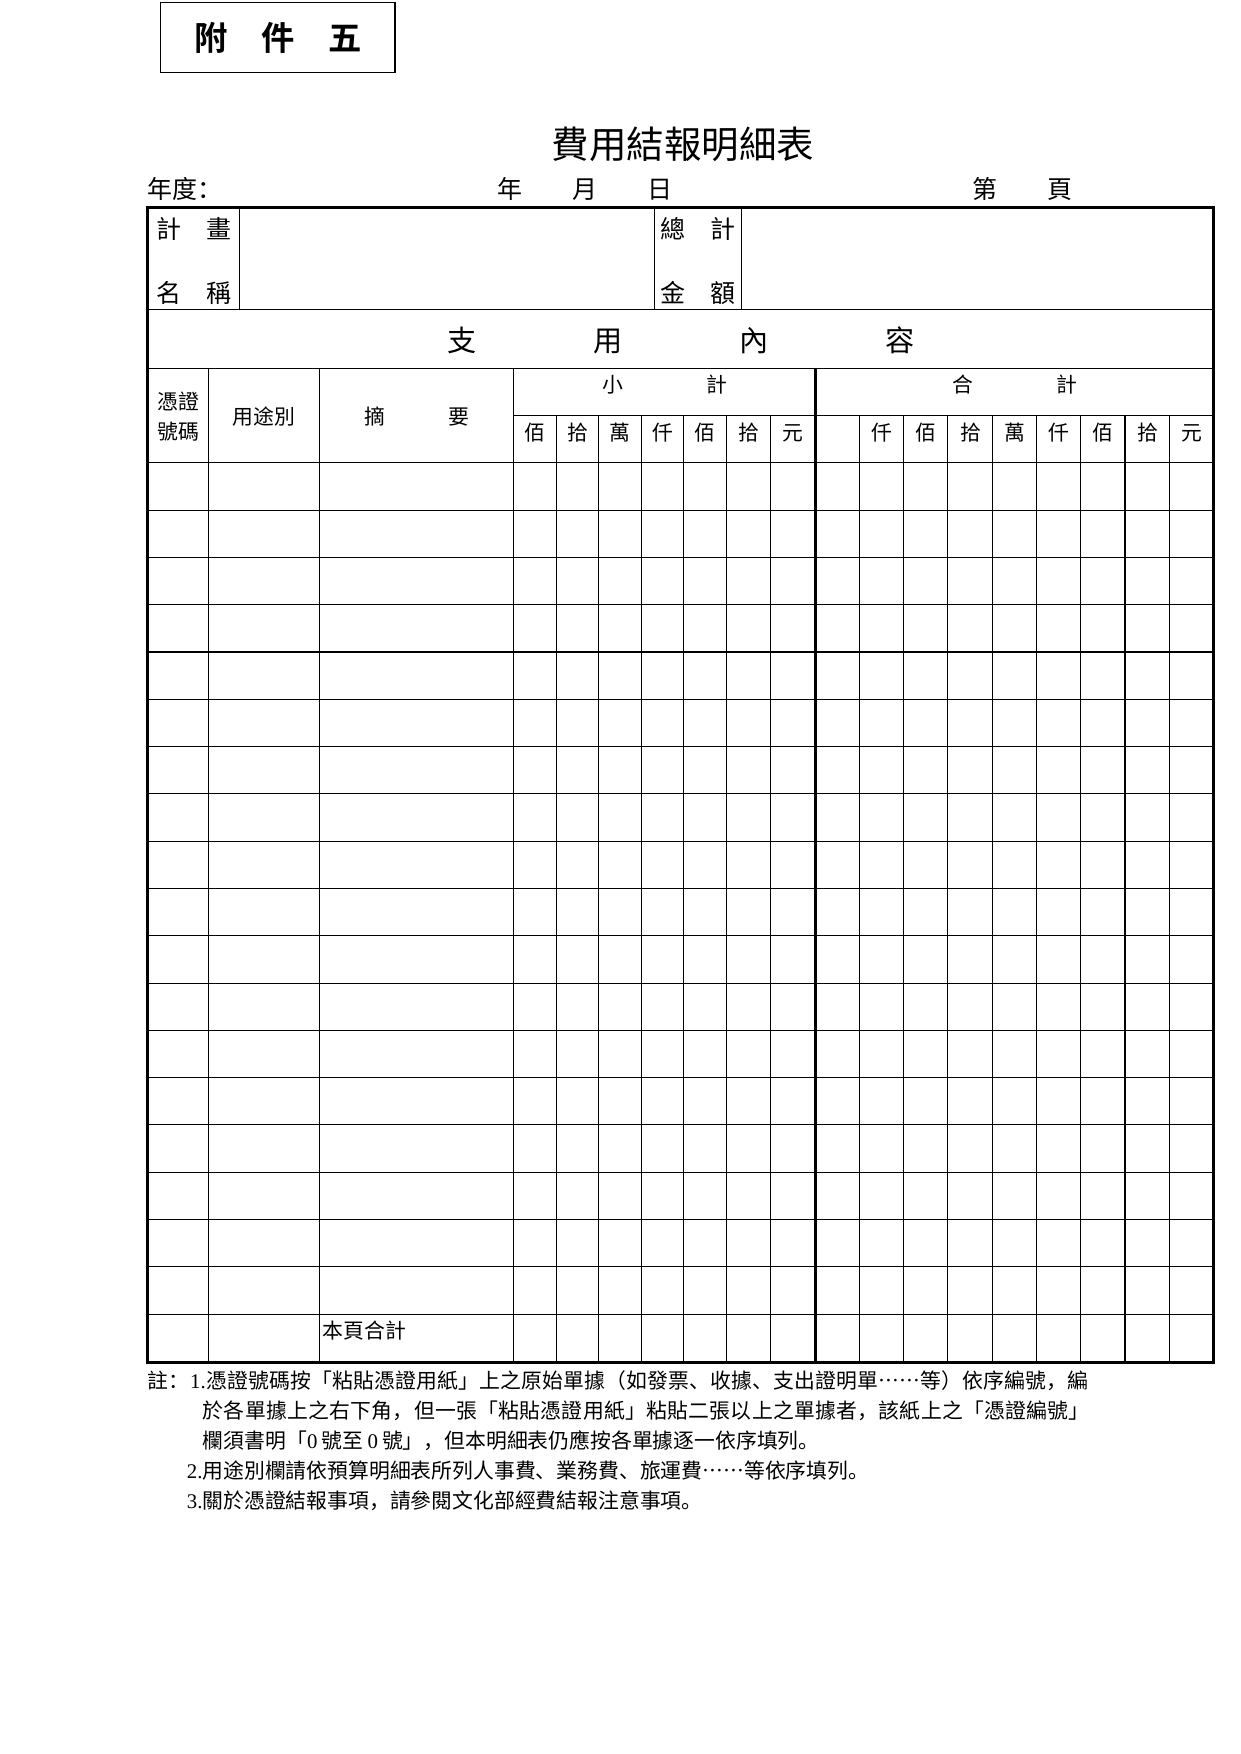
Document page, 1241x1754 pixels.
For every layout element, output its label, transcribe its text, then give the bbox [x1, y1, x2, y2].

table_cell [948, 1267, 992, 1313]
table_cell [1081, 1220, 1124, 1266]
table_cell [904, 842, 947, 888]
table_cell [1126, 1267, 1169, 1313]
table_cell [149, 1125, 208, 1172]
table_cell [557, 794, 598, 841]
table_cell [1170, 511, 1212, 557]
table_cell [817, 1078, 859, 1124]
table_cell [904, 1078, 947, 1124]
table_cell [993, 1220, 1036, 1266]
text 3.關於憑證結報事項，請參閱文化部經費結報注意事項。 [187, 1485, 1092, 1515]
table_cell [817, 558, 859, 604]
table_cell [1081, 842, 1124, 888]
table_cell [320, 1078, 513, 1124]
table_cell [149, 653, 208, 699]
table_cell [1037, 463, 1080, 509]
table_cell [904, 463, 947, 509]
table_cell [904, 1031, 947, 1077]
table_cell [149, 511, 208, 557]
table_cell [1170, 794, 1212, 841]
table_cell [948, 1031, 992, 1077]
table_cell [557, 1220, 598, 1266]
table_cell [993, 1031, 1036, 1077]
table_cell [557, 984, 598, 1030]
table_cell [1081, 1078, 1124, 1124]
table_cell [860, 1315, 903, 1361]
table_cell [727, 558, 770, 604]
table_cell [642, 1031, 683, 1077]
table_cell [727, 1315, 770, 1361]
table_cell [149, 1315, 208, 1361]
table_cell [642, 747, 683, 793]
table_cell [817, 984, 859, 1030]
table_cell [642, 605, 683, 651]
table_cell [727, 463, 770, 509]
table_cell [1037, 1125, 1080, 1172]
table_cell [993, 1267, 1036, 1313]
table_cell [684, 605, 726, 651]
table_cell [1170, 1315, 1212, 1361]
table_cell [320, 1031, 513, 1077]
table_cell [514, 1220, 556, 1266]
table_cell [599, 794, 641, 841]
table_cell [599, 1315, 641, 1361]
table_cell [1170, 1220, 1212, 1266]
table_cell [684, 1031, 726, 1077]
table_cell [320, 1220, 513, 1266]
table_cell [514, 984, 556, 1030]
table_cell 佰 [1081, 416, 1124, 462]
table_cell [1126, 1173, 1169, 1219]
table_cell [993, 653, 1036, 699]
table_cell [904, 794, 947, 841]
table_cell 佰 [684, 416, 726, 462]
table_cell [1037, 558, 1080, 604]
table_cell [727, 1173, 770, 1219]
table_cell [771, 936, 814, 982]
table_cell [557, 511, 598, 557]
table_cell [1037, 747, 1080, 793]
table_cell [860, 700, 903, 746]
table_cell [1081, 605, 1124, 651]
table_cell [948, 794, 992, 841]
table_cell [209, 1078, 319, 1124]
table_cell [684, 747, 726, 793]
table_cell [684, 653, 726, 699]
table_cell [817, 605, 859, 651]
table_cell [209, 1267, 319, 1313]
table_cell [817, 511, 859, 557]
table_cell [817, 1031, 859, 1077]
table_cell 仟 [860, 416, 903, 462]
table_cell [727, 653, 770, 699]
table_cell [642, 700, 683, 746]
table_cell [320, 1173, 513, 1219]
table_cell [1170, 984, 1212, 1030]
table_cell [684, 1173, 726, 1219]
table_cell [149, 1031, 208, 1077]
table_cell [149, 700, 208, 746]
table_cell [1081, 889, 1124, 935]
table_cell [948, 1125, 992, 1172]
table_cell [771, 1125, 814, 1172]
table_cell [1126, 700, 1169, 746]
table_cell [860, 889, 903, 935]
table_cell [993, 936, 1036, 982]
table_cell [904, 1315, 947, 1361]
table_cell [599, 984, 641, 1030]
table_cell [209, 1125, 319, 1172]
table_cell [948, 463, 992, 509]
table_cell [149, 463, 208, 509]
table_cell 拾 [948, 416, 992, 462]
table_cell [320, 889, 513, 935]
table_cell [599, 1267, 641, 1313]
table_cell [817, 747, 859, 793]
table_cell [860, 1173, 903, 1219]
table_cell [149, 794, 208, 841]
table_cell [684, 1078, 726, 1124]
table_cell [904, 511, 947, 557]
table_cell [771, 794, 814, 841]
table_cell [1126, 936, 1169, 982]
table_cell [599, 1031, 641, 1077]
table_cell [684, 936, 726, 982]
table_cell [993, 605, 1036, 651]
table_cell [514, 1078, 556, 1124]
table_cell [817, 463, 859, 509]
table_cell [557, 1078, 598, 1124]
table_cell [642, 1173, 683, 1219]
table_cell [948, 653, 992, 699]
table_cell [904, 984, 947, 1030]
table_cell [209, 653, 319, 699]
table_cell [557, 1173, 598, 1219]
table_cell [599, 842, 641, 888]
table_cell [514, 794, 556, 841]
table_cell [1170, 889, 1212, 935]
table_cell [320, 1267, 513, 1313]
table_cell [948, 700, 992, 746]
table_cell [904, 936, 947, 982]
table_cell [684, 1125, 726, 1172]
table_cell [320, 1125, 513, 1172]
table_cell [904, 700, 947, 746]
table_cell [1081, 747, 1124, 793]
table_cell [642, 984, 683, 1030]
table_cell [817, 1267, 859, 1313]
table_cell [860, 984, 903, 1030]
table_cell [817, 653, 859, 699]
text 附 件 五 [170, 12, 386, 60]
table_cell [1037, 936, 1080, 982]
table_cell [642, 653, 683, 699]
table_cell [817, 842, 859, 888]
table_cell [514, 1267, 556, 1313]
table_cell [1081, 1315, 1124, 1361]
table_cell [1081, 1031, 1124, 1077]
table_cell [642, 1220, 683, 1266]
table_cell [1126, 605, 1169, 651]
table_cell [320, 747, 513, 793]
table_cell [1126, 1315, 1169, 1361]
table_cell 萬 [599, 416, 641, 462]
table_cell [860, 1031, 903, 1077]
table_cell [727, 1125, 770, 1172]
table_cell [727, 1220, 770, 1266]
table_cell [1170, 747, 1212, 793]
table_cell [1126, 653, 1169, 699]
table_cell [514, 842, 556, 888]
table_cell [904, 747, 947, 793]
text 註：1.憑證號碼按「粘貼憑證用紙」上之原始單據（如發票、收據、支出證明單……等）依序編號，編於各單據上之右下角，但一張「粘貼憑證用紙」粘貼二張以上之單據者，該紙上之「憑證編號」欄須書明「0號至0號」，但本明細表仍應按各單據逐一依序填列。 [148, 1364, 1092, 1454]
table_cell [684, 558, 726, 604]
table_cell [993, 558, 1036, 604]
table_cell [1037, 1220, 1080, 1266]
table_cell [993, 1078, 1036, 1124]
table_cell [514, 463, 556, 509]
table_cell [727, 1031, 770, 1077]
table_cell 用途別 [209, 369, 319, 462]
table_cell [904, 1173, 947, 1219]
table_cell [1081, 936, 1124, 982]
table_cell [1126, 1078, 1169, 1124]
text 2.用途別欄請依預算明細表所列人事費、業務費、旅運費……等依序填列。 [187, 1454, 1092, 1485]
table_cell [557, 463, 598, 509]
table_cell [948, 747, 992, 793]
table_cell [557, 605, 598, 651]
table_cell [1170, 1031, 1212, 1077]
table_cell [149, 1078, 208, 1124]
table_cell [642, 463, 683, 509]
table_cell [993, 984, 1036, 1030]
table_cell [993, 1173, 1036, 1219]
table_cell [727, 747, 770, 793]
table_cell [948, 511, 992, 557]
table_cell [904, 558, 947, 604]
table_cell [1126, 889, 1169, 935]
table_cell [1126, 1125, 1169, 1172]
table_cell [209, 1173, 319, 1219]
table_cell [993, 511, 1036, 557]
table_cell [684, 794, 726, 841]
table_cell [904, 653, 947, 699]
table_cell [557, 558, 598, 604]
table_cell [320, 936, 513, 982]
table_cell [557, 936, 598, 982]
table_cell [320, 463, 513, 509]
table_cell [642, 1315, 683, 1361]
table_cell [557, 1031, 598, 1077]
table_cell [860, 1267, 903, 1313]
table_cell [1037, 794, 1080, 841]
table_cell [727, 842, 770, 888]
table_cell [817, 1315, 859, 1361]
table_cell [1037, 653, 1080, 699]
table_cell [209, 605, 319, 651]
table_cell [727, 936, 770, 982]
table_cell [1170, 653, 1212, 699]
table_cell 支 用 內 容 [149, 310, 1212, 368]
table_cell [1126, 1031, 1169, 1077]
table_cell [642, 842, 683, 888]
table_cell 仟 [642, 416, 683, 462]
table_cell [514, 936, 556, 982]
table_cell [817, 1173, 859, 1219]
table_cell [209, 700, 319, 746]
table_cell [209, 463, 319, 509]
table_cell [1081, 511, 1124, 557]
table_cell [514, 558, 556, 604]
table_cell [149, 747, 208, 793]
table_cell [904, 1267, 947, 1313]
table_cell [684, 1267, 726, 1313]
table_cell [209, 1031, 319, 1077]
table_cell [642, 936, 683, 982]
table_cell [860, 842, 903, 888]
table_cell [1126, 747, 1169, 793]
table_cell [320, 984, 513, 1030]
table_cell [1170, 1267, 1212, 1313]
table_cell [948, 1078, 992, 1124]
table_cell [771, 1173, 814, 1219]
table_cell [557, 1267, 598, 1313]
table_header [742, 209, 1212, 309]
table_cell [557, 889, 598, 935]
table_cell [320, 511, 513, 557]
table_cell [727, 889, 770, 935]
table_cell [684, 1220, 726, 1266]
table_cell [727, 1267, 770, 1313]
table_cell [993, 700, 1036, 746]
table_cell [599, 889, 641, 935]
table_cell [209, 511, 319, 557]
table_cell [727, 794, 770, 841]
table_cell [1126, 558, 1169, 604]
table_cell [209, 1220, 319, 1266]
table_cell 佰 [904, 416, 947, 462]
table_cell [860, 605, 903, 651]
table_cell [514, 1031, 556, 1077]
table_cell [993, 1315, 1036, 1361]
table_cell [993, 1125, 1036, 1172]
table_cell [993, 747, 1036, 793]
table_cell [557, 700, 598, 746]
table_cell [684, 1315, 726, 1361]
table_cell [599, 1220, 641, 1266]
table_cell [209, 558, 319, 604]
table_cell [684, 463, 726, 509]
table_cell 本頁合計 [320, 1315, 513, 1361]
table_cell [860, 1125, 903, 1172]
table_header 總 計 金 額 [655, 209, 741, 309]
table_cell [860, 1220, 903, 1266]
table_header [240, 209, 654, 309]
table_cell [684, 889, 726, 935]
table_cell [149, 842, 208, 888]
table_cell [727, 984, 770, 1030]
table_cell [948, 842, 992, 888]
table_cell [771, 700, 814, 746]
table_cell [1081, 653, 1124, 699]
table_cell [904, 1220, 947, 1266]
table_cell 元 [1170, 416, 1212, 462]
table_cell [860, 511, 903, 557]
table_cell [993, 463, 1036, 509]
table_cell [209, 794, 319, 841]
table_cell [1081, 700, 1124, 746]
table_cell [817, 794, 859, 841]
table_cell [727, 511, 770, 557]
table_cell [860, 558, 903, 604]
table_cell [642, 794, 683, 841]
table_cell [514, 1315, 556, 1361]
table_cell [1170, 1125, 1212, 1172]
table_cell [599, 1173, 641, 1219]
table_cell [727, 605, 770, 651]
table_cell [817, 1125, 859, 1172]
table_cell [948, 1315, 992, 1361]
table_cell [1126, 984, 1169, 1030]
table_cell [771, 605, 814, 651]
table_cell [948, 936, 992, 982]
table_cell [1081, 558, 1124, 604]
table_cell [904, 889, 947, 935]
table_cell [860, 936, 903, 982]
table_cell [1081, 1267, 1124, 1313]
table_cell [1037, 889, 1080, 935]
table_cell [599, 1125, 641, 1172]
table_cell [514, 700, 556, 746]
table_cell [771, 463, 814, 509]
table_cell 元 [771, 416, 814, 462]
table_cell [599, 463, 641, 509]
table_cell [149, 936, 208, 982]
table_cell [514, 1173, 556, 1219]
table_cell [1170, 558, 1212, 604]
table_cell 小 計 [514, 369, 814, 415]
table_cell [684, 700, 726, 746]
table_cell [771, 1315, 814, 1361]
table_cell [209, 842, 319, 888]
table_cell [817, 416, 859, 462]
table_cell [1126, 794, 1169, 841]
table_cell [642, 889, 683, 935]
table_cell [771, 653, 814, 699]
table_cell [817, 1220, 859, 1266]
table_cell 佰 [514, 416, 556, 462]
table_cell [1126, 511, 1169, 557]
table_cell [771, 558, 814, 604]
table_cell [1081, 1125, 1124, 1172]
table_cell [514, 605, 556, 651]
table_cell [209, 747, 319, 793]
table_cell [599, 936, 641, 982]
table_cell [1170, 1078, 1212, 1124]
table_cell [1170, 463, 1212, 509]
table_cell [514, 889, 556, 935]
table_cell [1126, 1220, 1169, 1266]
table_cell [320, 842, 513, 888]
table_cell 憑證 號碼 [149, 369, 208, 462]
table_cell [209, 936, 319, 982]
table_cell [684, 984, 726, 1030]
table_cell 合 計 [817, 369, 1212, 415]
table_cell [514, 653, 556, 699]
table_cell [1037, 1173, 1080, 1219]
table_cell [948, 1220, 992, 1266]
table_cell [948, 605, 992, 651]
table_cell [1126, 842, 1169, 888]
table_cell [993, 889, 1036, 935]
table_cell [948, 889, 992, 935]
table_cell [1081, 463, 1124, 509]
table_cell [514, 1125, 556, 1172]
table_cell [642, 1125, 683, 1172]
table_cell [149, 889, 208, 935]
table_cell [514, 747, 556, 793]
table_cell [684, 842, 726, 888]
table_cell [993, 794, 1036, 841]
table_cell [149, 1220, 208, 1266]
table_cell [557, 1125, 598, 1172]
table_cell 仟 [1037, 416, 1080, 462]
table_cell [771, 1031, 814, 1077]
table_cell [514, 511, 556, 557]
table_cell [860, 747, 903, 793]
table_cell [1037, 511, 1080, 557]
table_cell [599, 747, 641, 793]
table_cell [642, 558, 683, 604]
table_cell [1037, 842, 1080, 888]
text 費用結報明細表 [273, 115, 1092, 170]
table_cell [1037, 1315, 1080, 1361]
table_cell [149, 984, 208, 1030]
table_cell 摘 要 [320, 369, 513, 462]
table_cell [599, 1078, 641, 1124]
table_cell [1170, 605, 1212, 651]
table_cell [993, 842, 1036, 888]
table_cell [557, 1315, 598, 1361]
table_cell [599, 605, 641, 651]
table_cell [642, 511, 683, 557]
table_cell [1037, 700, 1080, 746]
table_cell [599, 558, 641, 604]
table_cell [320, 700, 513, 746]
table_cell [771, 842, 814, 888]
table_cell [1081, 984, 1124, 1030]
table_cell 拾 [557, 416, 598, 462]
table_header 計 畫 名 稱 [149, 209, 239, 309]
table_cell [1037, 1267, 1080, 1313]
table_cell [904, 605, 947, 651]
table_cell [149, 1173, 208, 1219]
table_cell [320, 605, 513, 651]
table_cell [771, 984, 814, 1030]
table_cell [771, 1078, 814, 1124]
table_cell [1081, 1173, 1124, 1219]
table_cell [1037, 1031, 1080, 1077]
table_cell [727, 700, 770, 746]
table_cell [149, 605, 208, 651]
table_cell [948, 558, 992, 604]
table_cell [642, 1078, 683, 1124]
table_cell 拾 [727, 416, 770, 462]
table_cell [860, 794, 903, 841]
table_cell [771, 1220, 814, 1266]
table_cell [209, 984, 319, 1030]
table_cell [1037, 984, 1080, 1030]
table_cell [599, 511, 641, 557]
table_cell [209, 889, 319, 935]
table_cell [320, 653, 513, 699]
table_cell [599, 700, 641, 746]
table_cell [557, 842, 598, 888]
table_cell [1170, 1173, 1212, 1219]
table_cell [1037, 1078, 1080, 1124]
table_cell [557, 747, 598, 793]
table_cell [599, 653, 641, 699]
table_cell [948, 984, 992, 1030]
table_cell [948, 1173, 992, 1219]
table_cell [209, 1315, 319, 1361]
table_cell [1170, 936, 1212, 982]
table_cell [320, 794, 513, 841]
table_cell [1170, 842, 1212, 888]
table_cell [727, 1078, 770, 1124]
table_cell [904, 1125, 947, 1172]
table_cell [557, 653, 598, 699]
table_cell [1037, 605, 1080, 651]
table_cell [817, 700, 859, 746]
table_cell [1170, 700, 1212, 746]
table_cell 萬 [993, 416, 1036, 462]
table_cell 拾 [1126, 416, 1169, 462]
text 年度： 年 月 日 第 頁 [148, 170, 1092, 206]
table_cell [771, 889, 814, 935]
table_cell [860, 1078, 903, 1124]
table_cell [771, 747, 814, 793]
table_cell [771, 1267, 814, 1313]
table_cell [1081, 794, 1124, 841]
table_cell [1126, 463, 1169, 509]
table_cell [771, 511, 814, 557]
table_cell [149, 558, 208, 604]
table_cell [860, 463, 903, 509]
table_cell [149, 1267, 208, 1313]
table_cell [860, 653, 903, 699]
table_cell [817, 889, 859, 935]
table_cell [817, 936, 859, 982]
table_cell [642, 1267, 683, 1313]
table_cell [684, 511, 726, 557]
table_cell [320, 558, 513, 604]
